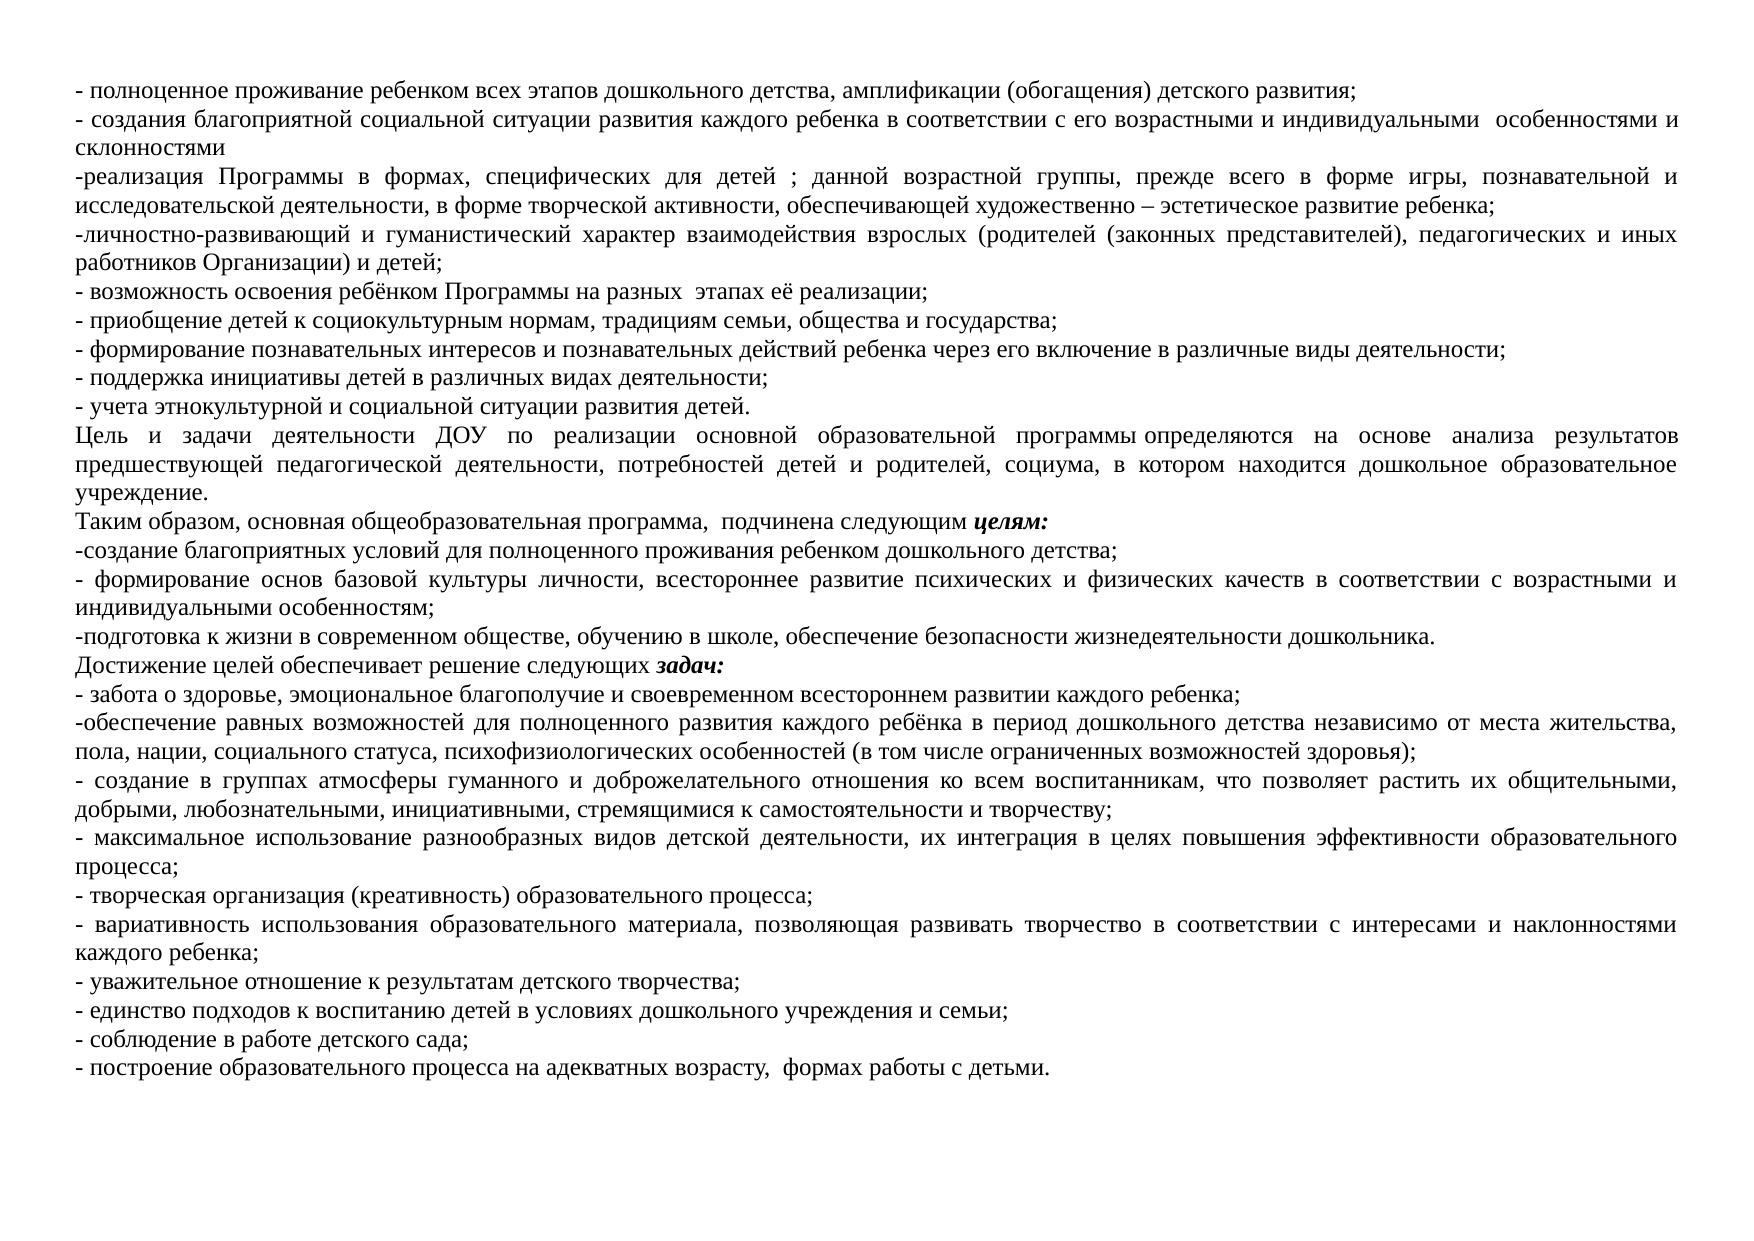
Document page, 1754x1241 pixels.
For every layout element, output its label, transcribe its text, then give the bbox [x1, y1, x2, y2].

text Таким образом, основная общеобразовательная программа, подчинена следующим целям: [75, 506, 1679, 535]
text - максимальное использование разнообразных видов детской деятельности, их интеграция в целях повышения эффективности образовательного процесса; [75, 822, 1679, 880]
text - учета этнокультурной и социальной ситуации развития детей. [75, 391, 1679, 420]
text - поддержка инициативы детей в различных видах деятельности; [75, 362, 1679, 391]
text - полноценное проживание ребенком всех этапов дошкольного детства, амплификации (обогащения) детского развития; [75, 75, 1679, 104]
text -личностно-развивающий и гуманистический характер взаимодействия взрослых (родителей (законных представителей), педагогических и иных работников Организации) и детей; [75, 219, 1679, 276]
text - формирование познавательных интересов и познавательных действий ребенка через его включение в различные виды деятельности; [75, 334, 1679, 362]
text - формирование основ базовой культуры личности, всестороннее развитие психических и физических качеств в соответствии с возрастными и индивидуальными особенностям; [75, 564, 1679, 621]
text -обеспечение равных возможностей для полноценного развития каждого ребёнка в период дошкольного детства независимо от места жительства, пола, нации, социального статуса, психофизиологических особенностей (в том числе ограниченных возможностей здоровья); [75, 707, 1679, 765]
text - создание в группах атмосферы гуманного и доброжелательного отношения ко всем воспитанникам, что позволяет растить их общительными, добрыми, любознательными, инициативными, стремящимися к самостоятельности и творчеству; [75, 765, 1679, 822]
text -реализация Программы в формах, специфических для детей ; данной возрастной группы, прежде всего в форме игры, познавательной и исследовательской деятельности, в форме творческой активности, обеспечивающей художественно – эстетическое развитие ребенка; [75, 161, 1679, 219]
text - соблюдение в работе детского сада; [75, 1024, 1679, 1052]
text Цель и задачи деятельности ДОУ по реализации основной образовательной программы определяются на основе анализа результатов предшествующей педагогической деятельности, потребностей детей и родителей, социума, в котором находится дошкольное образовательное учреждение. [75, 420, 1679, 506]
text -подготовка к жизни в современном обществе, обучению в школе, обеспечение безопасности жизнедеятельности дошкольника. [75, 621, 1679, 650]
text - построение образовательного процесса на адекватных возрасту, формах работы с детьми. [75, 1052, 1679, 1081]
text - создания благоприятной социальной ситуации развития каждого ребенка в соответствии с его возрастными и индивидуальными особенностями и склонностями [75, 104, 1679, 161]
text -создание благоприятных условий для полноценного проживания ребенком дошкольного детства; [75, 535, 1679, 564]
text - уважительное отношение к результатам детского творчества; [75, 966, 1679, 995]
text - приобщение детей к социокультурным нормам, традициям семьи, общества и государства; [75, 305, 1679, 334]
text - творческая организация (креативность) образовательного процесса; [75, 880, 1679, 909]
text Достижение целей обеспечивает решение следующих задач: [75, 650, 1679, 679]
text - забота о здоровье, эмоциональное благополучие и своевременном всестороннем развитии каждого ребенка; [75, 679, 1679, 707]
text - вариативность использования образовательного материала, позволяющая развивать творчество в соответствии с интересами и наклонностями каждого ребенка; [75, 909, 1679, 966]
text - возможность освоения ребёнком Программы на разных этапах её реализации; [75, 276, 1679, 305]
text - единство подходов к воспитанию детей в условиях дошкольного учреждения и семьи; [75, 995, 1679, 1024]
